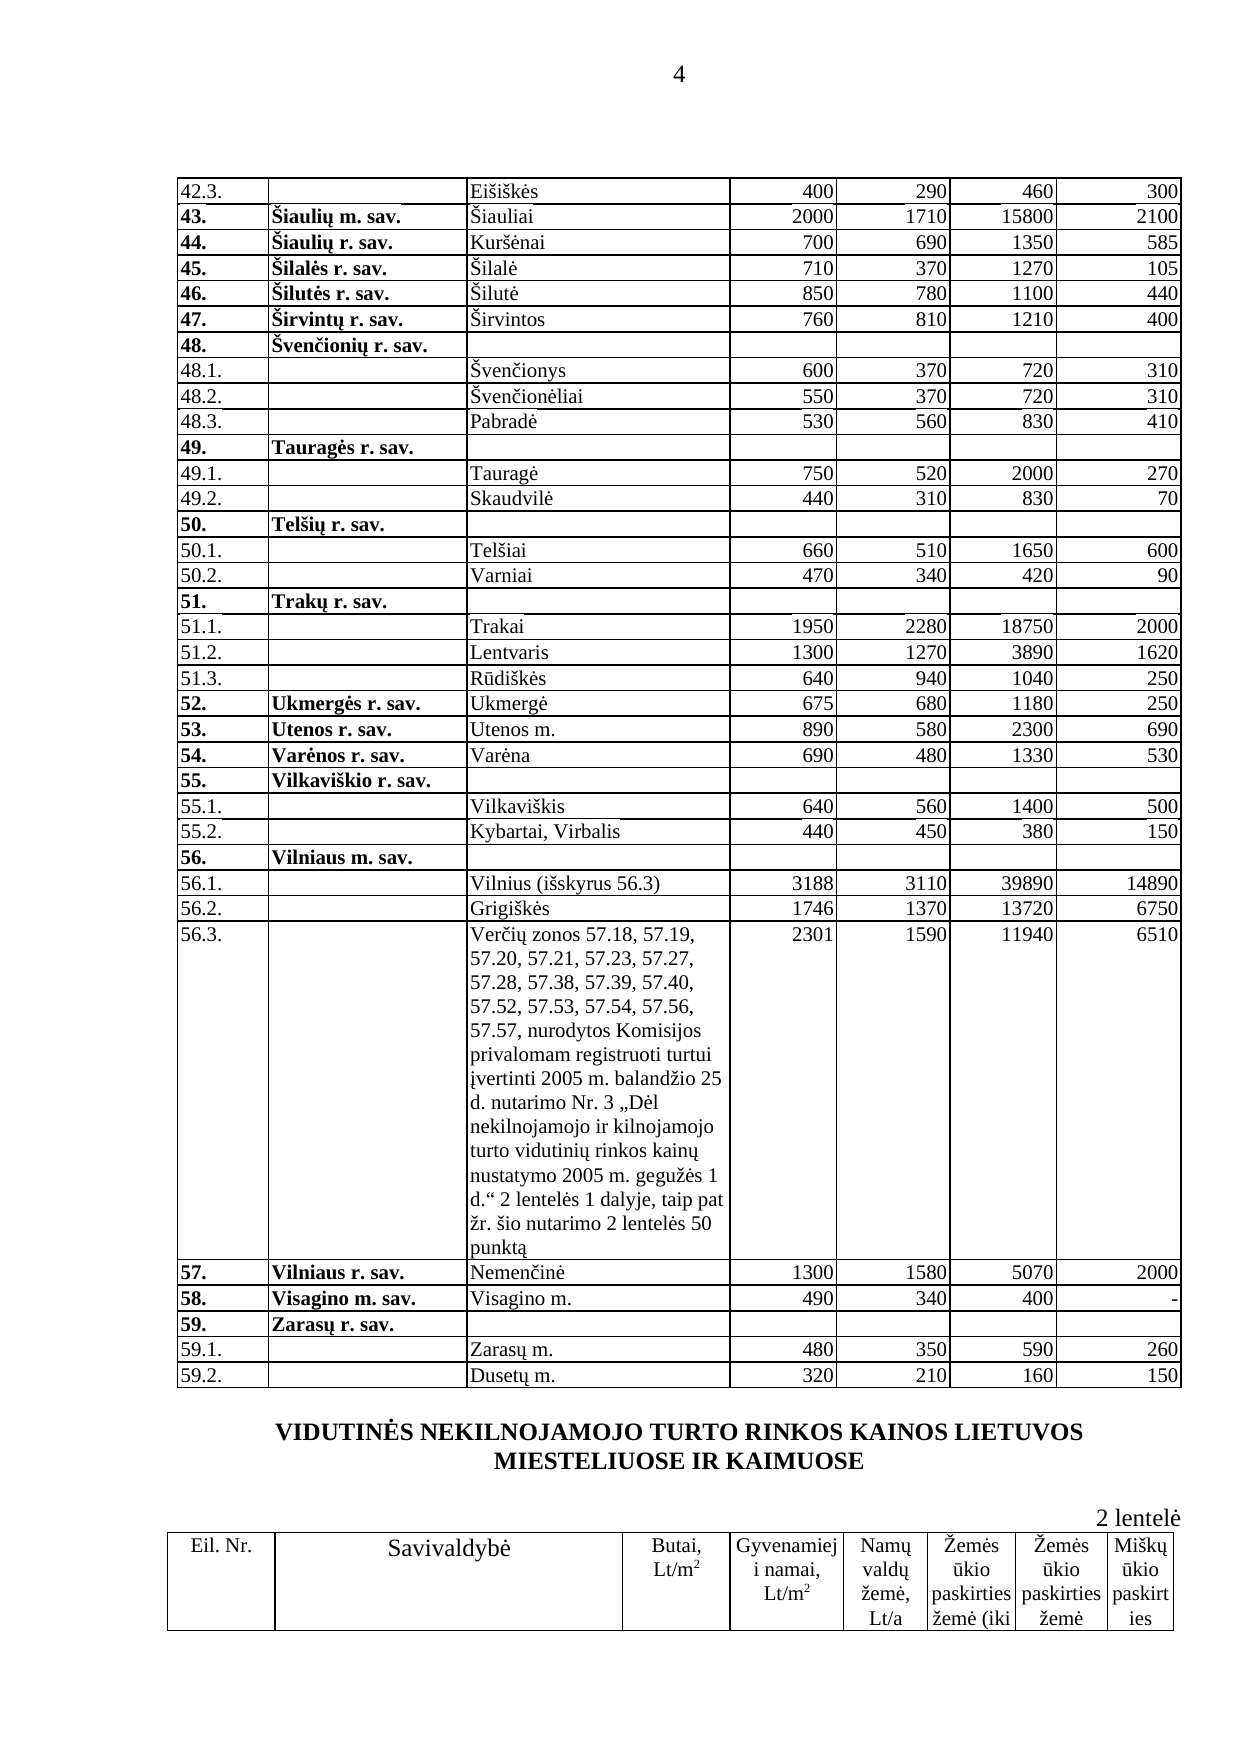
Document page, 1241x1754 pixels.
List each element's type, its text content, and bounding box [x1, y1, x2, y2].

table_cell 370 [837, 358, 949, 382]
table_cell Širvintos [468, 307, 729, 331]
table_cell 1300 [731, 640, 836, 664]
table_cell 700 [731, 230, 836, 254]
table_header Žemės ūkio paskirties žemė [1016, 1533, 1107, 1629]
table_cell Švenčionių r. sav. [269, 333, 466, 357]
table_cell 49.2. [178, 486, 268, 510]
table_cell Vilkaviškio r. sav. [269, 768, 466, 792]
table_cell [731, 333, 836, 357]
table_cell 1710 [837, 205, 949, 228]
table_cell Švenčionėliai [468, 384, 729, 408]
table_cell 560 [837, 794, 949, 818]
table_cell Lentvaris [468, 640, 729, 664]
table_cell [731, 435, 836, 459]
table_cell 850 [731, 281, 836, 305]
table_cell Tauragė [468, 461, 729, 485]
table_cell [1057, 512, 1180, 536]
table_cell 51. [178, 589, 268, 613]
table_cell 640 [731, 794, 836, 818]
table_cell 420 [951, 563, 1056, 587]
table_cell 48.1. [178, 358, 268, 382]
table_cell [269, 820, 466, 843]
table_cell 720 [951, 384, 1056, 408]
table_cell 150 [1057, 820, 1180, 843]
table_cell Telšiai [468, 538, 729, 562]
table_cell 160 [951, 1363, 1056, 1387]
table_cell [1057, 333, 1180, 357]
table_cell 42.3. [178, 179, 268, 203]
table_cell Dusetų m. [468, 1363, 729, 1387]
table_cell [1057, 768, 1180, 792]
table_cell 50.2. [178, 563, 268, 587]
text 2 lentelė [177, 1503, 1181, 1532]
table_cell Trakai [468, 615, 729, 638]
table_cell [269, 410, 466, 433]
table_cell 440 [731, 486, 836, 510]
table_cell 55.1. [178, 794, 268, 818]
table_cell 150 [1057, 1363, 1180, 1387]
table_header Namų valdų žemė, Lt/a [844, 1533, 927, 1629]
table_cell 260 [1057, 1337, 1180, 1361]
table_cell Zarasų m. [468, 1337, 729, 1361]
table_cell Švenčionys [468, 358, 729, 382]
table_cell 890 [731, 717, 836, 741]
table_cell [951, 1312, 1056, 1336]
table_cell [951, 768, 1056, 792]
table_cell [951, 589, 1056, 613]
table_cell 14890 [1057, 871, 1180, 895]
table_cell 45. [178, 256, 268, 280]
table_cell [1057, 845, 1180, 869]
table_cell 1100 [951, 281, 1056, 305]
table_cell 530 [731, 410, 836, 433]
table_cell 44. [178, 230, 268, 254]
table_cell 49.1. [178, 461, 268, 485]
table_cell 690 [731, 743, 836, 767]
table_cell 1300 [731, 1260, 836, 1284]
table_cell [837, 333, 949, 357]
table_cell 52. [178, 691, 268, 715]
table_cell 340 [837, 563, 949, 587]
table_header Žemės ūkio paskirties žemė (iki [928, 1533, 1015, 1629]
table_cell 590 [951, 1337, 1056, 1361]
table_cell [837, 512, 949, 536]
table_cell 2000 [951, 461, 1056, 485]
table_cell Šilutės r. sav. [269, 281, 466, 305]
table_cell [269, 1363, 466, 1387]
table_cell 1620 [1057, 640, 1180, 664]
table_cell 55.2. [178, 820, 268, 843]
table_cell 350 [837, 1337, 949, 1361]
table_cell 440 [731, 820, 836, 843]
table_cell 560 [837, 410, 949, 433]
table_cell 39890 [951, 871, 1056, 895]
table_cell Šiaulių m. sav. [269, 205, 466, 228]
table_cell [731, 845, 836, 869]
table_cell 50.1. [178, 538, 268, 562]
table_cell 18750 [951, 615, 1056, 638]
table_cell 400 [1057, 307, 1180, 331]
table_cell 59. [178, 1312, 268, 1336]
table_cell 410 [1057, 410, 1180, 433]
table_cell 48.3. [178, 410, 268, 433]
table_cell 1040 [951, 666, 1056, 690]
table_cell [269, 666, 466, 690]
table_cell Verčių zonos 57.18, 57.19, 57.20, 57.21, 57.23, 57.27, 57.28, 57.38, 57.39, 57.40, 57.52, 57.53, 57.54, 57.56, 57.57, nurodytos Komisijos privalomam registruoti turtui įvertinti 2005 m. balandžio 25 d. nutarimo Nr. 3 „Dėl nekilnojamojo ir kilnojamojo turto vidutinių rinkos kainų nustatymo 2005 m. gegužės 1 d.“ 2 lentelės 1 dalyje, taip pat žr. šio nutarimo 2 lentelės 50 punktą [468, 922, 729, 1259]
table_cell 105 [1057, 256, 1180, 280]
table_cell 640 [731, 666, 836, 690]
table_cell 46. [178, 281, 268, 305]
table_cell 400 [951, 1286, 1056, 1310]
table_cell 250 [1057, 666, 1180, 690]
table_cell 750 [731, 461, 836, 485]
table_cell [837, 1312, 949, 1336]
table_cell [731, 768, 836, 792]
table_cell 320 [731, 1363, 836, 1387]
table_cell 2300 [951, 717, 1056, 741]
table_cell 5070 [951, 1260, 1056, 1284]
table_cell 2301 [731, 922, 836, 1259]
table_cell 55. [178, 768, 268, 792]
table_cell [269, 922, 466, 1259]
table_cell 1950 [731, 615, 836, 638]
table_cell 380 [951, 820, 1056, 843]
table_cell [731, 512, 836, 536]
table_cell [837, 435, 949, 459]
table_cell 2000 [1057, 1260, 1180, 1284]
table_cell Skaudvilė [468, 486, 729, 510]
table_cell 585 [1057, 230, 1180, 254]
table_cell 59.2. [178, 1363, 268, 1387]
table_cell 49. [178, 435, 268, 459]
table_cell 580 [837, 717, 949, 741]
table_cell Šilalės r. sav. [269, 256, 466, 280]
table_cell 15800 [951, 205, 1056, 228]
table_header Eil. Nr. [168, 1533, 274, 1629]
table_cell Širvintų r. sav. [269, 307, 466, 331]
table_cell 1270 [951, 256, 1056, 280]
table_cell [269, 615, 466, 638]
table_cell 1370 [837, 896, 949, 920]
table_cell 340 [837, 1286, 949, 1310]
table_cell 510 [837, 538, 949, 562]
table_header Savivaldybė [276, 1533, 622, 1629]
table_cell [269, 640, 466, 664]
table_cell [1057, 435, 1180, 459]
table_cell - [1057, 1286, 1180, 1310]
table_cell 300 [1057, 179, 1180, 203]
table_cell 710 [731, 256, 836, 280]
table_cell Vilniaus r. sav. [269, 1260, 466, 1284]
table_cell 940 [837, 666, 949, 690]
table_cell Pabradė [468, 410, 729, 433]
table_cell [269, 179, 466, 203]
table_cell 6750 [1057, 896, 1180, 920]
table_cell 550 [731, 384, 836, 408]
table_cell Šilalė [468, 256, 729, 280]
table_cell [837, 768, 949, 792]
table_cell Tauragės r. sav. [269, 435, 466, 459]
table_cell [269, 896, 466, 920]
table_header [1174, 1532, 1181, 1629]
table_cell 1270 [837, 640, 949, 664]
table_cell 6510 [1057, 922, 1180, 1259]
table_header Gyvenamieji namai, Lt/m2 [731, 1533, 843, 1629]
table_cell 480 [731, 1337, 836, 1361]
table_cell 690 [1057, 717, 1180, 741]
table_cell 51.2. [178, 640, 268, 664]
table_cell Kuršėnai [468, 230, 729, 254]
table_cell [951, 512, 1056, 536]
table_cell 660 [731, 538, 836, 562]
table_cell Šiauliai [468, 205, 729, 228]
table_cell [1057, 589, 1180, 613]
table_cell 490 [731, 1286, 836, 1310]
table_cell 11940 [951, 922, 1056, 1259]
table_cell [269, 461, 466, 485]
table_cell 460 [951, 179, 1056, 203]
table_cell Šiaulių r. sav. [269, 230, 466, 254]
table_cell 690 [837, 230, 949, 254]
table_cell 830 [951, 486, 1056, 510]
table_cell 480 [837, 743, 949, 767]
table_cell 1180 [951, 691, 1056, 715]
table_cell [269, 486, 466, 510]
table_cell 310 [1057, 384, 1180, 408]
table_cell 680 [837, 691, 949, 715]
table_cell Rūdiškės [468, 666, 729, 690]
table_cell Visagino m. [468, 1286, 729, 1310]
table_cell 310 [837, 486, 949, 510]
table_cell 13720 [951, 896, 1056, 920]
table_cell 3110 [837, 871, 949, 895]
table_cell Grigiškės [468, 896, 729, 920]
table_cell [269, 871, 466, 895]
table_cell 310 [1057, 358, 1180, 382]
table_cell 600 [1057, 538, 1180, 562]
table_cell 1400 [951, 794, 1056, 818]
table_cell 56.3. [178, 922, 268, 1259]
table_cell Vilkaviškis [468, 794, 729, 818]
table_cell Šilutė [468, 281, 729, 305]
table_cell 57. [178, 1260, 268, 1284]
table_cell 56. [178, 845, 268, 869]
table_cell 2000 [1057, 615, 1180, 638]
table_cell 56.1. [178, 871, 268, 895]
table_cell 290 [837, 179, 949, 203]
table_cell Vilniaus m. sav. [269, 845, 466, 869]
table_cell 450 [837, 820, 949, 843]
table_cell [468, 768, 729, 792]
table_cell 48.2. [178, 384, 268, 408]
table_cell Trakų r. sav. [269, 589, 466, 613]
table_cell 440 [1057, 281, 1180, 305]
table_cell [269, 1337, 466, 1361]
table_header Miškų ūkio paskirties [1108, 1533, 1173, 1629]
table_cell 370 [837, 256, 949, 280]
table_cell 70 [1057, 486, 1180, 510]
table_cell [269, 794, 466, 818]
table_cell 780 [837, 281, 949, 305]
table_cell 530 [1057, 743, 1180, 767]
table_cell 58. [178, 1286, 268, 1310]
table_cell Visagino m. sav. [269, 1286, 466, 1310]
table_cell 500 [1057, 794, 1180, 818]
table_cell 53. [178, 717, 268, 741]
table_cell 1330 [951, 743, 1056, 767]
table_cell Ukmergė [468, 691, 729, 715]
table_cell [1057, 1312, 1180, 1336]
table_cell [269, 358, 466, 382]
table_cell 3890 [951, 640, 1056, 664]
table_cell [468, 435, 729, 459]
table_cell 2100 [1057, 205, 1180, 228]
table_cell 50. [178, 512, 268, 536]
table_cell [837, 845, 949, 869]
table_cell Utenos r. sav. [269, 717, 466, 741]
table_cell [269, 384, 466, 408]
table_cell 2000 [731, 205, 836, 228]
table_cell 59.1. [178, 1337, 268, 1361]
table_cell Utenos m. [468, 717, 729, 741]
table_cell 470 [731, 563, 836, 587]
table_cell 56.2. [178, 896, 268, 920]
table_cell Zarasų r. sav. [269, 1312, 466, 1336]
table_cell 270 [1057, 461, 1180, 485]
table_cell 1210 [951, 307, 1056, 331]
table_cell 54. [178, 743, 268, 767]
table_cell 675 [731, 691, 836, 715]
table_cell [269, 563, 466, 587]
table_cell 720 [951, 358, 1056, 382]
table_cell [468, 589, 729, 613]
table_cell [837, 589, 949, 613]
table_cell 3188 [731, 871, 836, 895]
table_cell 47. [178, 307, 268, 331]
table_cell 51.3. [178, 666, 268, 690]
table_cell 250 [1057, 691, 1180, 715]
table_cell 600 [731, 358, 836, 382]
table_cell Vilnius (išskyrus 56.3) [468, 871, 729, 895]
table_cell 760 [731, 307, 836, 331]
table_cell 1650 [951, 538, 1056, 562]
table_cell [951, 435, 1056, 459]
table_cell [731, 589, 836, 613]
table_cell [468, 333, 729, 357]
table_cell [468, 512, 729, 536]
table_cell 830 [951, 410, 1056, 433]
table_header Butai, Lt/m2 [623, 1533, 729, 1629]
table_cell [468, 845, 729, 869]
table_cell 1350 [951, 230, 1056, 254]
table_cell Nemenčinė [468, 1260, 729, 1284]
table_cell 1746 [731, 896, 836, 920]
text VIDUTINĖS NEKILNOJAMOJO TURTO RINKOS KAINOS LIETUVOS MIESTELIUOSE IR KAIMUOSE [177, 1417, 1181, 1475]
table_cell 51.1. [178, 615, 268, 638]
table_cell [951, 845, 1056, 869]
table_cell 810 [837, 307, 949, 331]
table_cell 400 [731, 179, 836, 203]
table_cell [731, 1312, 836, 1336]
table_cell [468, 1312, 729, 1336]
table_cell Telšių r. sav. [269, 512, 466, 536]
table_cell 1580 [837, 1260, 949, 1284]
table_cell Ukmergės r. sav. [269, 691, 466, 715]
table_cell 2280 [837, 615, 949, 638]
table_cell [951, 333, 1056, 357]
table_cell 520 [837, 461, 949, 485]
table_cell 210 [837, 1363, 949, 1387]
table_cell Kybartai, Virbalis [468, 820, 729, 843]
table_cell Varėnos r. sav. [269, 743, 466, 767]
table_cell 1590 [837, 922, 949, 1259]
table_cell [269, 538, 466, 562]
table_cell 90 [1057, 563, 1180, 587]
table_cell Varniai [468, 563, 729, 587]
table_cell 370 [837, 384, 949, 408]
table_cell Varėna [468, 743, 729, 767]
table_cell Eišiškės [468, 179, 729, 203]
table_cell 48. [178, 333, 268, 357]
table_cell 43. [178, 205, 268, 228]
